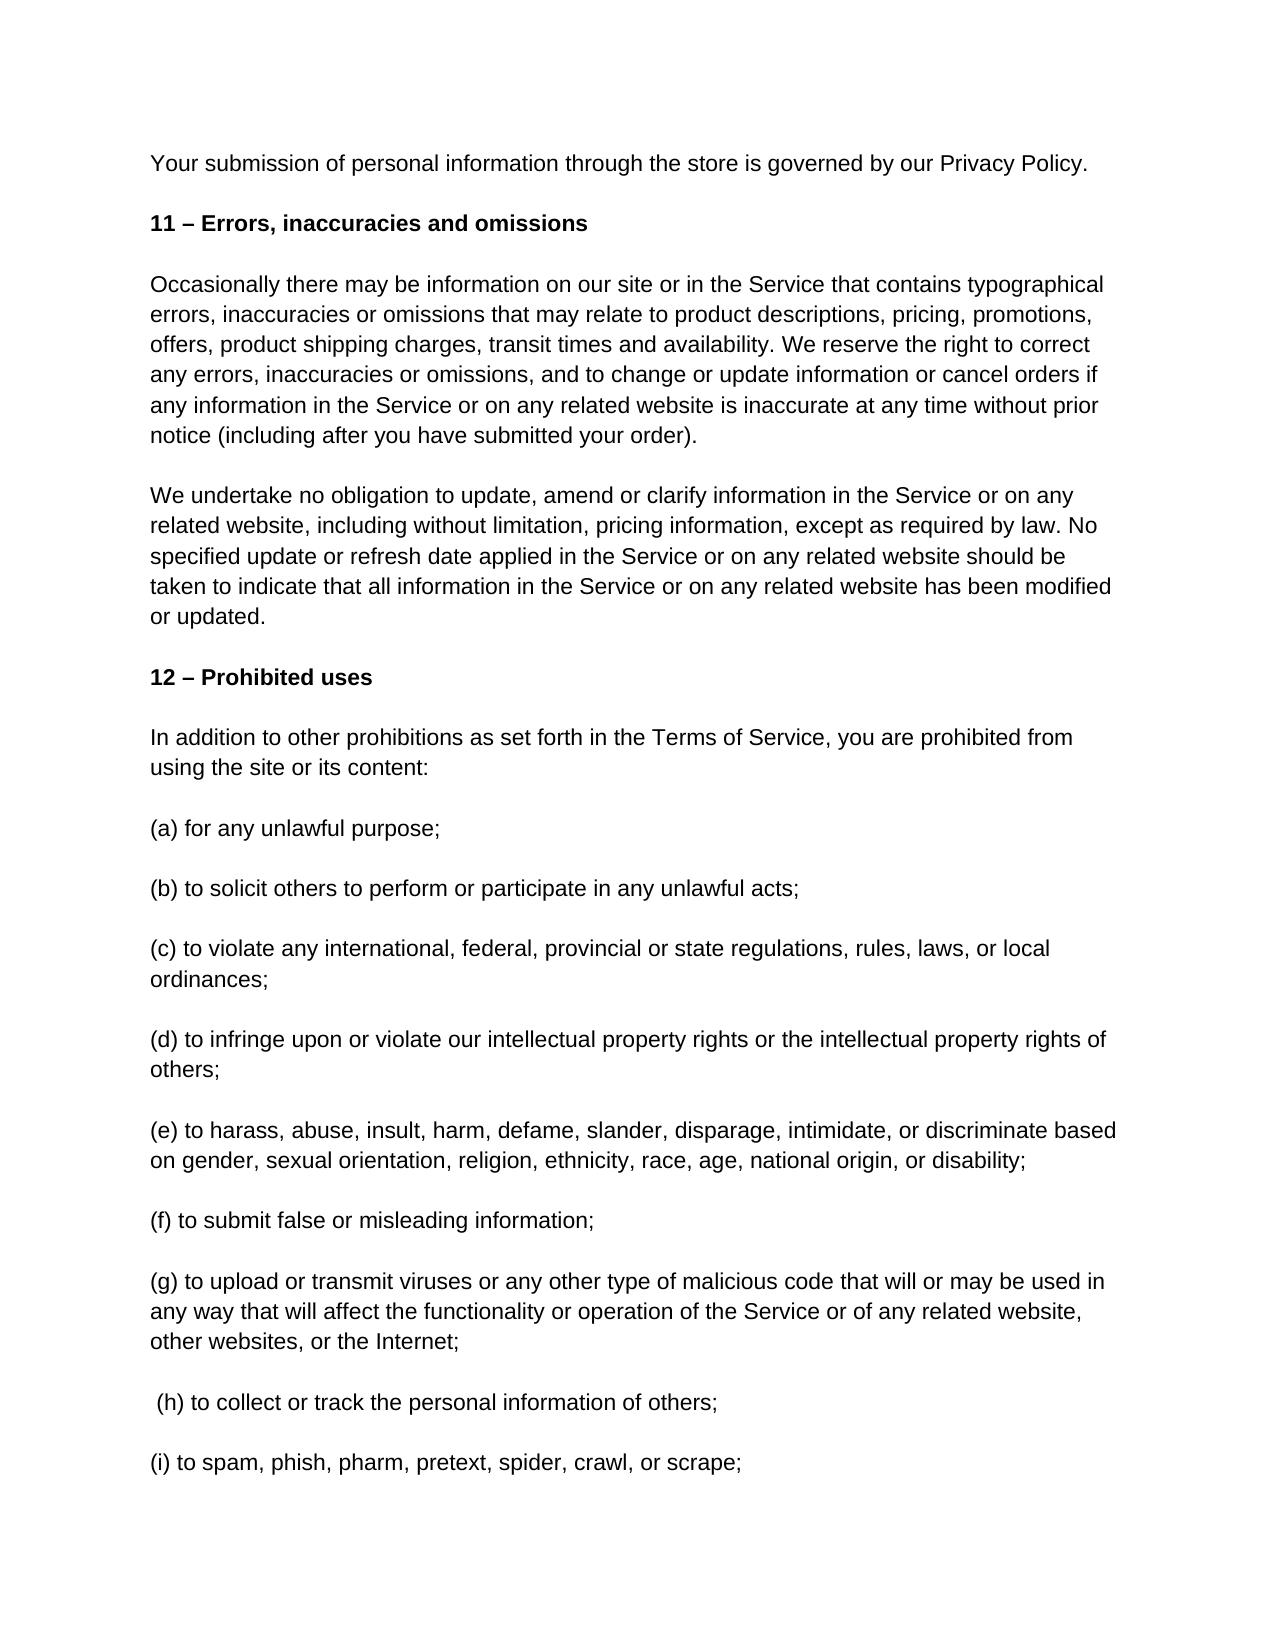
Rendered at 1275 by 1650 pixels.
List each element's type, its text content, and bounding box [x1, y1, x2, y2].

text (a) for any unlawful purpose; [150, 814, 1125, 841]
text (h) to collect or track the personal information of others; [150, 1388, 1125, 1415]
text Occasionally there may be information on our site or in the Service that contains typographical errors, inaccuracies or omissions that may relate to product descriptions, pricing, promotions, offers, product shipping charges, transit times and availability. We reserve the right to correct any errors, inaccuracies or omissions, and to change or update information or cancel orders if any information in the Service or on any related website is inaccurate at any time without prior notice (including after you have submitted your order). [150, 271, 1125, 448]
text (e) to harass, abuse, insult, harm, defame, slander, disparage, intimidate, or discriminate based on gender, sexual orientation, religion, ethnicity, race, age, national origin, or disability; [150, 1117, 1125, 1173]
text (d) to infringe upon or violate our intellectual property rights or the intellectual property rights of others; [150, 1026, 1125, 1083]
text 11 – Errors, inaccuracies and omissions [150, 210, 1125, 237]
text (f) to submit false or misleading information; [150, 1207, 1125, 1234]
text (c) to violate any international, federal, provincial or state regulations, rules, laws, or local ordinances; [150, 935, 1125, 992]
text We undertake no obligation to update, amend or clarify information in the Service or on any related website, including without limitation, pricing information, except as required by law. No specified update or refresh date applied in the Service or on any related website should be taken to indicate that all information in the Service or on any related website has been modified or updated. [150, 482, 1125, 629]
text Your submission of personal information through the store is governed by our Privacy Policy. [150, 150, 1125, 176]
text (b) to solicit others to perform or participate in any unlawful acts; [150, 875, 1125, 901]
text (i) to spam, phish, pharm, pretext, spider, crawl, or scrape; [150, 1449, 1125, 1475]
text 12 – Prohibited uses [150, 663, 1125, 690]
text (g) to upload or transmit viruses or any other type of malicious code that will or may be used in any way that will affect the functionality or operation of the Service or of any related website, other websites, or the Internet; [150, 1268, 1125, 1354]
text In addition to other prohibitions as set forth in the Terms of Service, you are prohibited from using the site or its content: [150, 724, 1125, 781]
